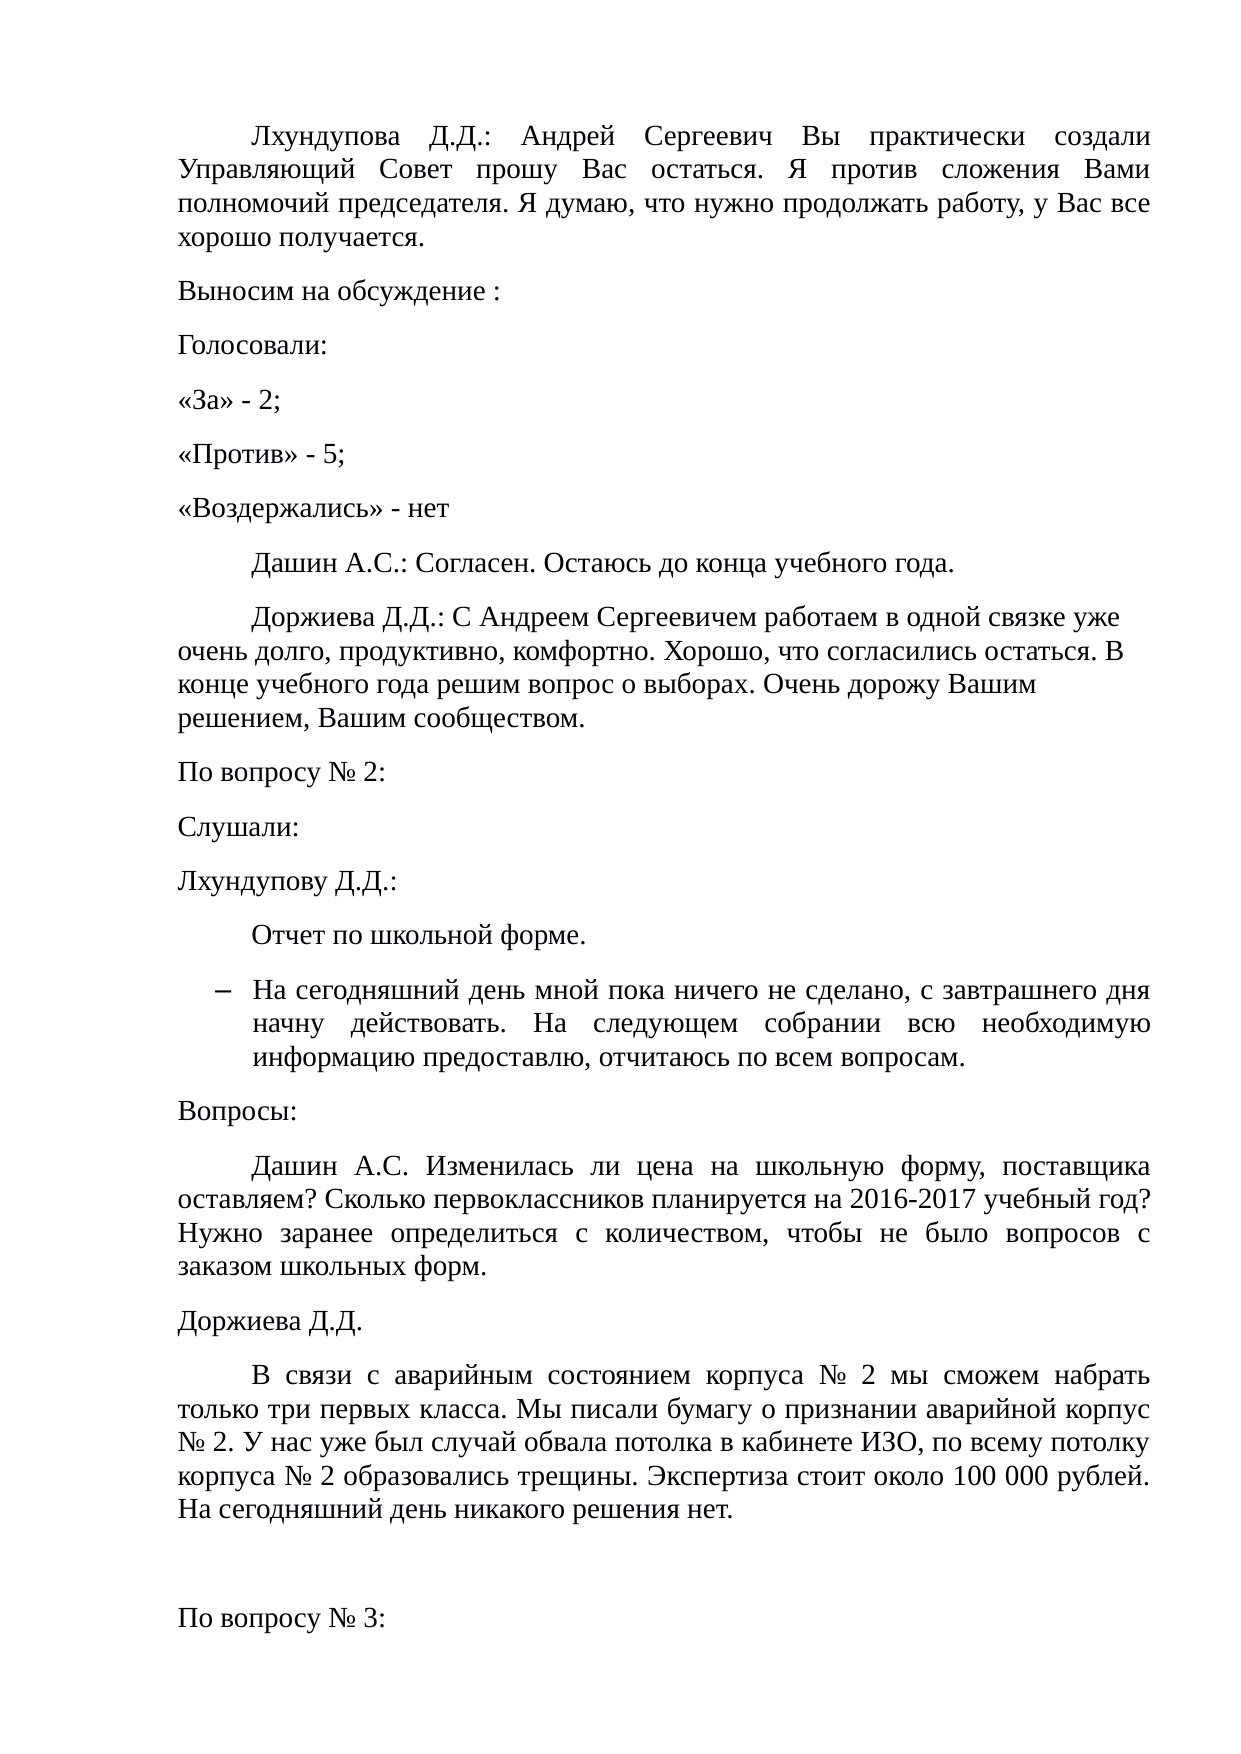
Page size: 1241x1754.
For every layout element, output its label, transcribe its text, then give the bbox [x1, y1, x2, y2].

list На сегодняшний день мной пока ничего не сделано, с завтрашнего дня начну действовать. На следующем собрании всю необходимую информацию предоставлю, отчитаюсь по всем вопросам. [215, 972, 1152, 1073]
text Слушали: [177, 809, 1152, 842]
text Выносим на обсуждение : [177, 273, 1152, 307]
text По вопросу № 2: [177, 754, 1152, 788]
text «Воздержались» - нет [177, 491, 1152, 524]
text «За» - 2; [177, 382, 1152, 415]
text Отчет по школьной форме. [177, 917, 1152, 951]
text Дашин А.С.: Согласен. Остаюсь до конца учебного года. [177, 545, 1152, 578]
text Лхундупова Д.Д.: Андрей Сергеевич Вы практически создали Управляющий Совет прошу Вас остаться. Я против сложения Вами полномочий председателя. Я думаю, что нужно продолжать работу, у Вас все хорошо получается. [177, 118, 1152, 252]
text В связи с аварийным состоянием корпуса № 2 мы сможем набрать только три первых класса. Мы писали бумагу о признании аварийной корпус № 2. У нас уже был случай обвала потолка в кабинете ИЗО, по всему потолку корпуса № 2 образовались трещины. Экспертиза стоит около 100 000 рублей. На сегодняшний день никакого решения нет. [177, 1357, 1152, 1525]
text «Против» - 5; [177, 436, 1152, 470]
text Дашин А.С. Изменилась ли цена на школьную форму, поставщика оставляем? Сколько первоклассников планируется на 2016-2017 учебный год? Нужно заранее определиться с количеством, чтобы не было вопросов с заказом школьных форм. [177, 1148, 1152, 1282]
text Доржиева Д.Д. [177, 1303, 1152, 1336]
text Доржиева Д.Д.: С Андреем Сергеевичем работаем в одной связке уже очень долго, продуктивно, комфортно. Хорошо, что согласились остаться. В конце учебного года решим вопрос о выборах. Очень дорожу Вашим решением, Вашим сообществом. [177, 599, 1152, 733]
text Вопросы: [177, 1093, 1152, 1127]
text По вопросу № 3: [177, 1600, 1152, 1634]
text Голосовали: [177, 327, 1152, 361]
text Лхундупову Д.Д.: [177, 863, 1152, 897]
